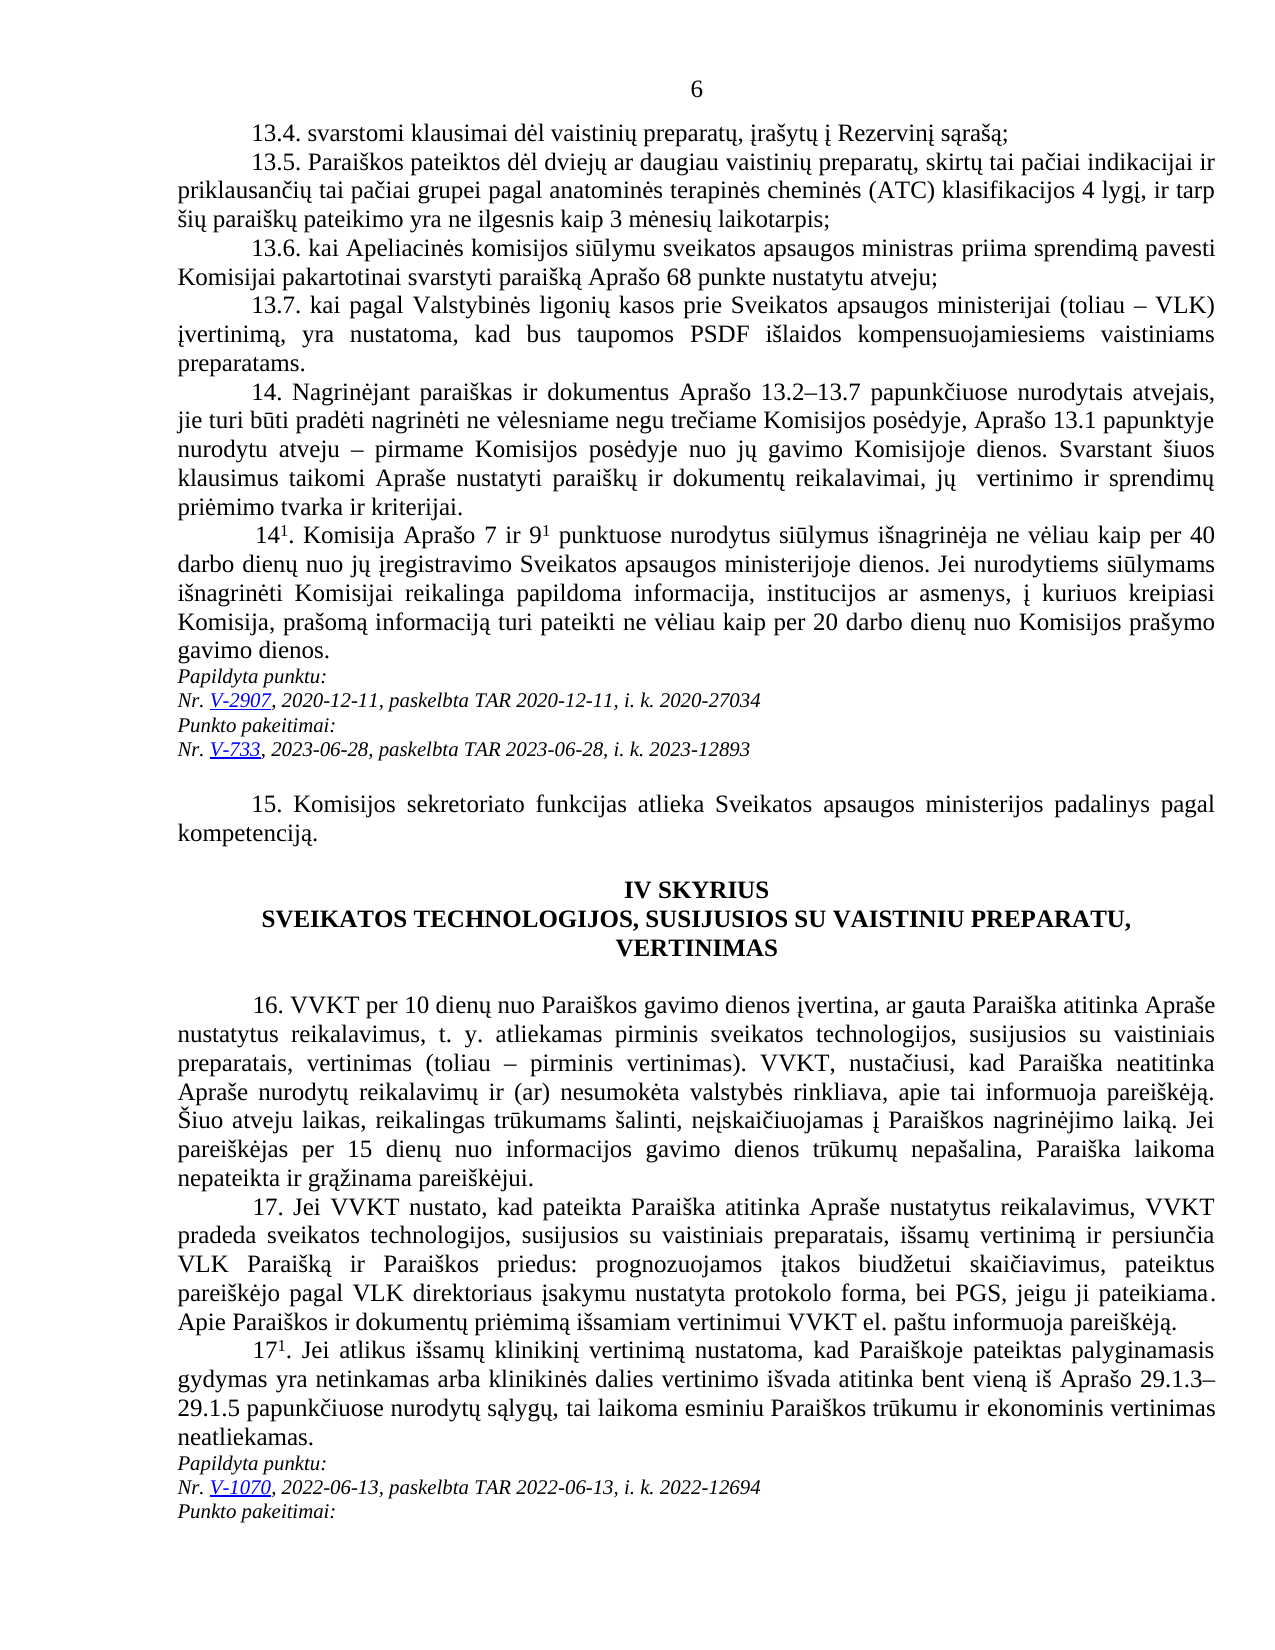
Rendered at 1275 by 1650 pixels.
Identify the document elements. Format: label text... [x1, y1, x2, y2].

text SVEIKATOS TECHNOLOGIJOS, SUSIJUSIOS SU VAISTINIU PREPARATU, VERTINIMAS [177, 904, 1216, 962]
text 141. Komisija Aprašo 7 ir 91 punktuose nurodytus siūlymus išnagrinėja ne vėliau kaip per 40 darbo dienų nuo jų įregistravimo Sveikatos apsaugos ministerijoje dienos. Jei nurodytiems siūlymams išnagrinėti Komisijai reikalinga papildoma informacija, institucijos ar asmenys, į kuriuos kreipiasi Komisija, prašomą informaciją turi pateikti ne vėliau kaip per 20 darbo dienų nuo Komisijos prašymo gavimo dienos. [177, 521, 1216, 664]
text 13.4. svarstomi klausimai dėl vaistinių preparatų, įrašytų į Rezervinį sąrašą; [177, 118, 1216, 147]
text Punkto pakeitimai: [177, 1499, 1216, 1523]
text 16. VVKT per 10 dienų nuo Paraiškos gavimo dienos įvertina, ar gauta Paraiška atitinka Apraše nustatytus reikalavimus, t. y. atliekamas pirminis sveikatos technologijos, susijusios su vaistiniais preparatais, vertinimas (toliau – pirminis vertinimas). VVKT, nustačiusi, kad Paraiška neatitinka Apraše nurodytų reikalavimų ir (ar) nesumokėta valstybės rinkliava, apie tai informuoja pareiškėją. Šiuo atveju laikas, reikalingas trūkumams šalinti, neįskaičiuojamas į Paraiškos nagrinėjimo laiką. Jei pareiškėjas per 15 dienų nuo informacijos gavimo dienos trūkumų nepašalina, Paraiška laikoma nepateikta ir grąžinama pareiškėjui. [177, 991, 1216, 1192]
text 15. Komisijos sekretoriato funkcijas atlieka Sveikatos apsaugos ministerijos padalinys pagal kompetenciją. [177, 789, 1216, 847]
text IV SKYRIUS [177, 876, 1216, 904]
text Punkto pakeitimai: [177, 712, 1216, 737]
text 13.6. kai Apeliacinės komisijos siūlymu sveikatos apsaugos ministras priima sprendimą pavesti Komisijai pakartotinai svarstyti paraišką Aprašo 68 punkte nustatytu atveju; [177, 233, 1216, 291]
text Nr. V-2907, 2020-12-11, paskelbta TAR 2020-12-11, i. k. 2020-27034 [177, 688, 1216, 712]
text Nr. V-1070, 2022-06-13, paskelbta TAR 2022-06-13, i. k. 2022-12694 [177, 1475, 1216, 1499]
text Papildyta punktu: [177, 664, 1216, 688]
text 17. Jei VVKT nustato, kad pateikta Paraiška atitinka Apraše nustatytus reikalavimus, VVKT pradeda sveikatos technologijos, susijusios su vaistiniais preparatais, išsamų vertinimą ir persiunčia VLK Paraišką ir Paraiškos priedus: prognozuojamos įtakos biudžetui skaičiavimus, pateiktus pareiškėjo pagal VLK direktoriaus įsakymu nustatyta protokolo forma, bei PGS, jeigu ji pateikiama. Apie Paraiškos ir dokumentų priėmimą išsamiam vertinimui VVKT el. paštu informuoja pareiškėją. [177, 1192, 1216, 1336]
text 13.5. Paraiškos pateiktos dėl dviejų ar daugiau vaistinių preparatų, skirtų tai pačiai indikacijai ir priklausančių tai pačiai grupei pagal anatominės terapinės cheminės (ATC) klasifikacijos 4 lygį, ir tarp šių paraiškų pateikimo yra ne ilgesnis kaip 3 mėnesių laikotarpis; [177, 147, 1216, 233]
text Papildyta punktu: [177, 1451, 1216, 1475]
text 13.7. kai pagal Valstybinės ligonių kasos prie Sveikatos apsaugos ministerijai (toliau – VLK) įvertinimą, yra nustatoma, kad bus taupomos PSDF išlaidos kompensuojamiesiems vaistiniams preparatams. [177, 291, 1216, 377]
text 14. Nagrinėjant paraiškas ir dokumentus Aprašo 13.2–13.7 papunkčiuose nurodytais atvejais, jie turi būti pradėti nagrinėti ne vėlesniame negu trečiame Komisijos posėdyje, Aprašo 13.1 papunktyje nurodytu atveju – pirmame Komisijos posėdyje nuo jų gavimo Komisijoje dienos. Svarstant šiuos klausimus taikomi Apraše nustatyti paraiškų ir dokumentų reikalavimai, jų vertinimo ir sprendimų priėmimo tvarka ir kriterijai. [177, 377, 1216, 521]
text 171. Jei atlikus išsamų klinikinį vertinimą nustatoma, kad Paraiškoje pateiktas palyginamasis gydymas yra netinkamas arba klinikinės dalies vertinimo išvada atitinka bent vieną iš Aprašo 29.1.3–29.1.5 papunkčiuose nurodytų sąlygų, tai laikoma esminiu Paraiškos trūkumu ir ekonominis vertinimas neatliekamas. [177, 1336, 1216, 1451]
text Nr. V-733, 2023-06-28, paskelbta TAR 2023-06-28, i. k. 2023-12893 [177, 737, 1216, 761]
